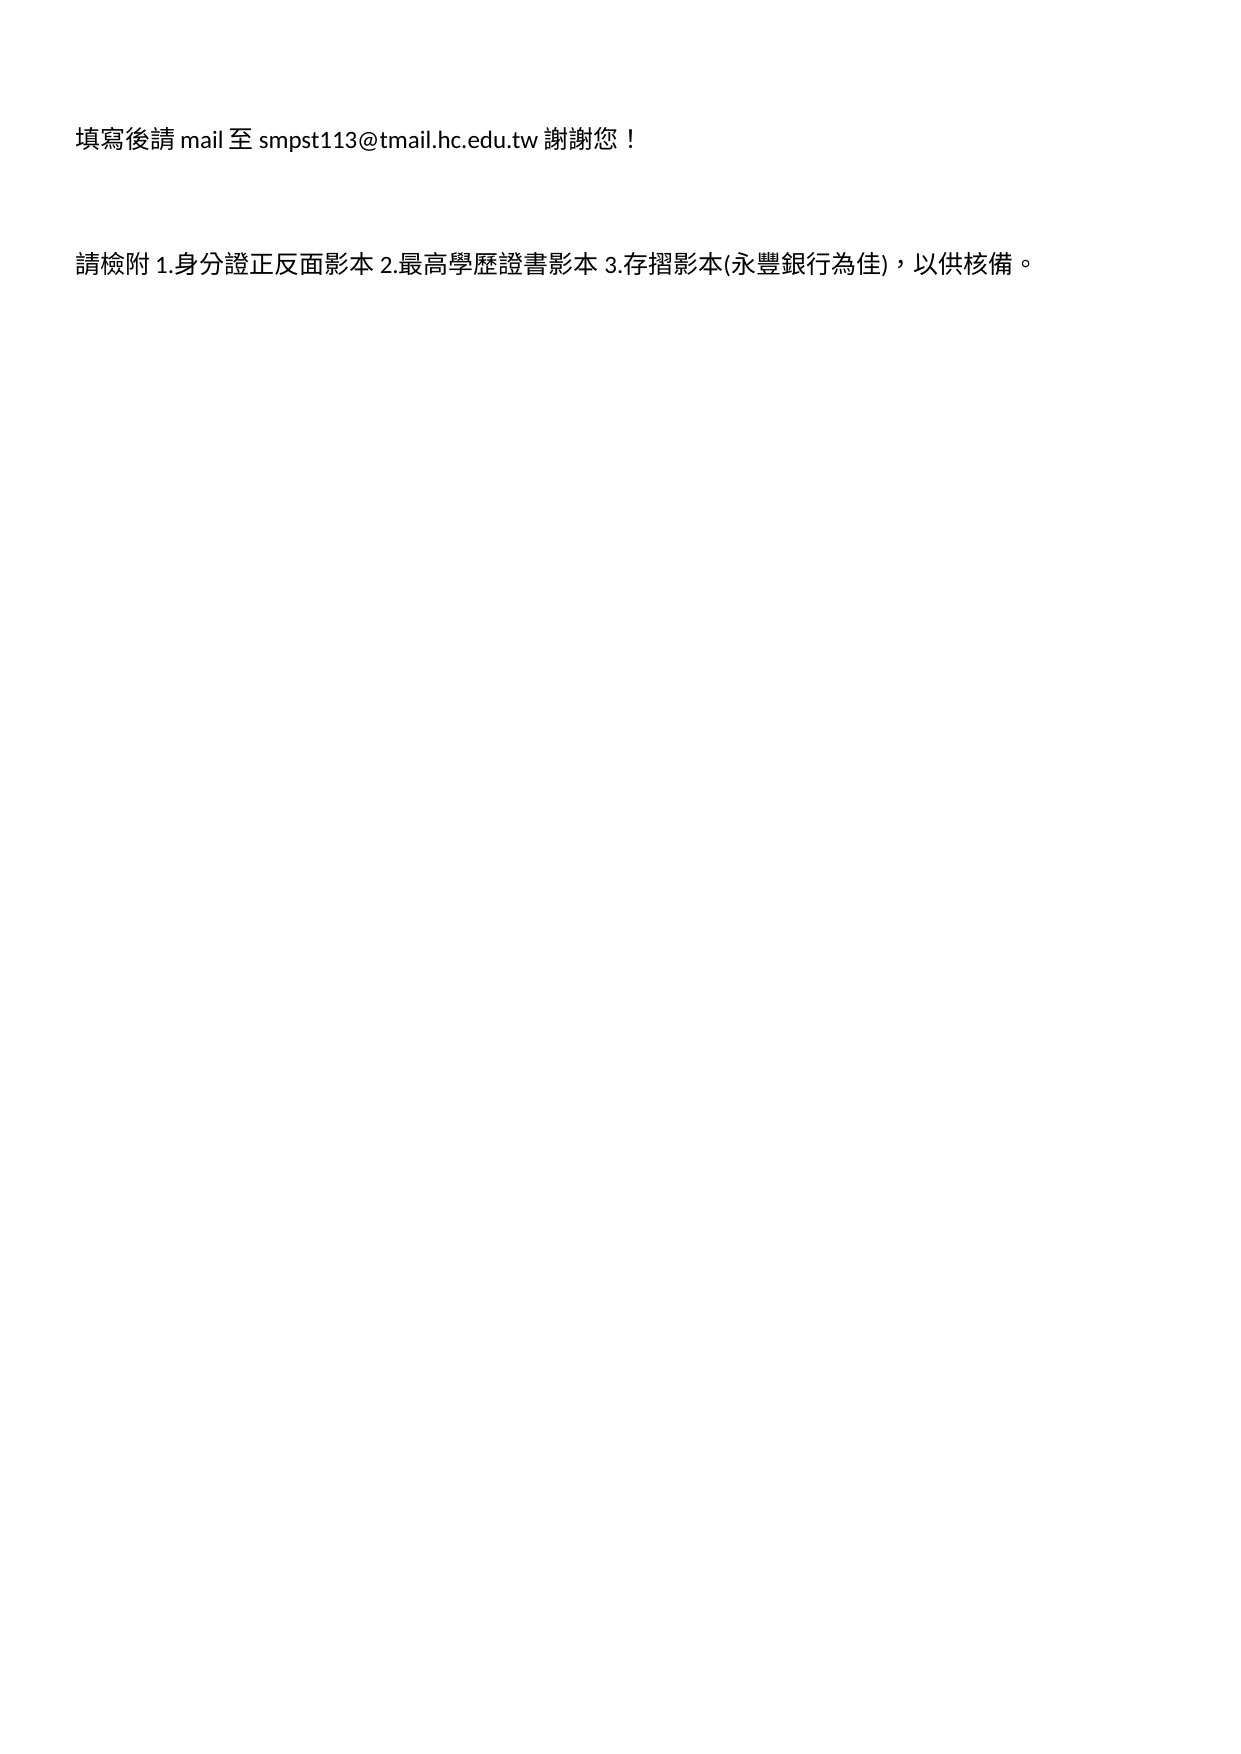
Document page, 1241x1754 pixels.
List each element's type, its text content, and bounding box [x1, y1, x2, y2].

text 填寫後請mail至smpst113@tmail.hc.edu.tw謝謝您！ [75, 96, 1165, 158]
text 請檢附1.身分證正反面影本 2.最高學歷證書影本 3.存摺影本(永豐銀行為佳)，以供核備。 [75, 221, 1165, 283]
